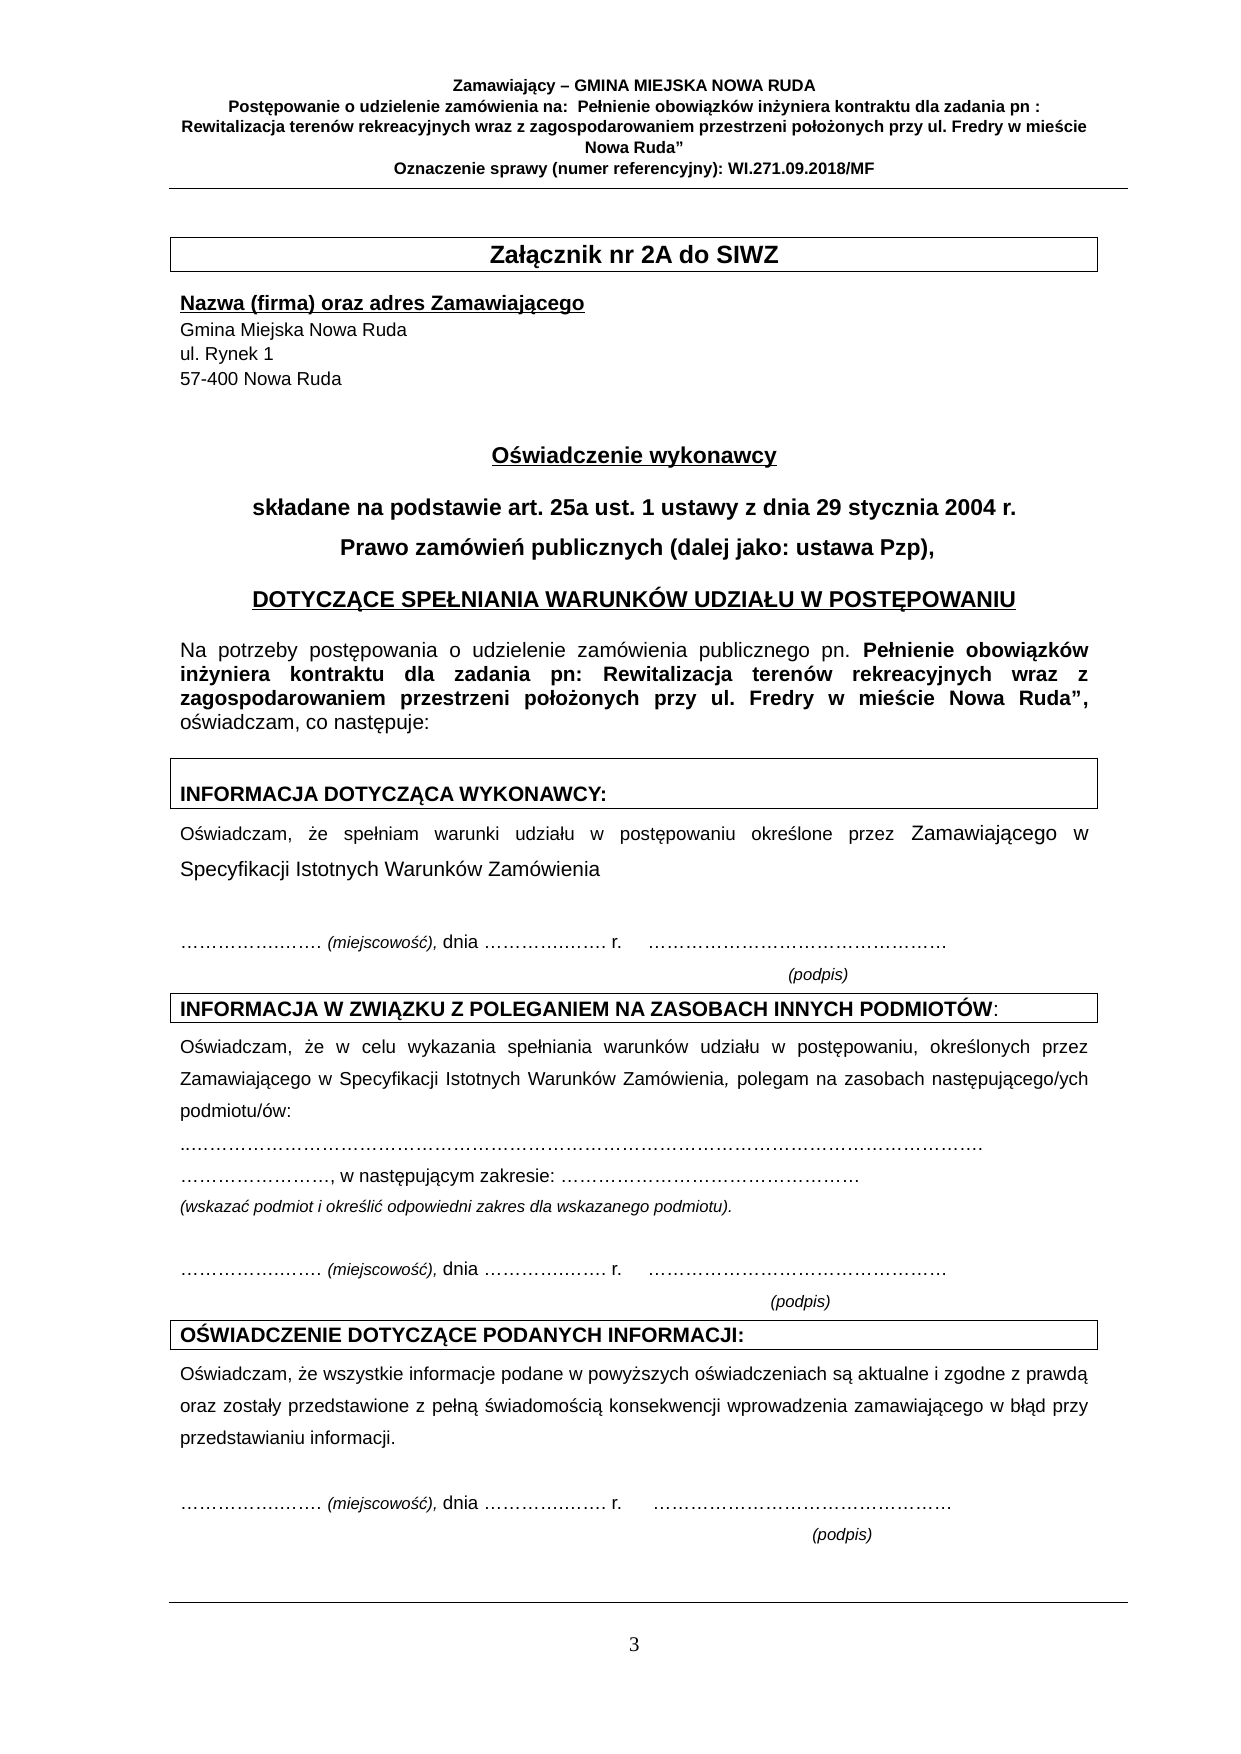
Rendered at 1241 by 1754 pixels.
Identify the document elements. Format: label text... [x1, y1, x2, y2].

text Oświadczam, że w celu wykazania spełniania warunków udziału w postępowaniu, określonych przez Zamawiającego w Specyfikacji Istotnych Warunków Zamówienia, polegam na zasobach następującego/ych podmiotu/ów: [180, 1035, 1088, 1122]
text Nazwa (firma) oraz adres Zamawiającego [180, 291, 1100, 315]
text (wskazać podmiot i określić odpowiedni zakres dla wskazanego podmiotu). [180, 1197, 1088, 1216]
text (podpis) [756, 964, 1088, 984]
text OŚWIADCZENIE DOTYCZĄCE PODANYCH INFORMACJI: [171, 1321, 1097, 1349]
text Prawo zamówień publicznych (dalej jako: ustawa Pzp), [180, 534, 1088, 560]
text (podpis) [770, 1291, 1088, 1311]
text Oświadczenie wykonawcy [180, 442, 1088, 469]
text DOTYCZĄCE SPEŁNIANIA WARUNKÓW UDZIAŁU W POSTĘPOWANIU [180, 586, 1088, 612]
text Oświadczam, że spełniam warunki udziału w postępowaniu określone przez Zamawiającego w Specyfikacji Istotnych Warunków Zamówienia [180, 821, 1088, 881]
text (podpis) [770, 1525, 1088, 1544]
text Oświadczam, że wszystkie informacje podane w powyższych oświadczeniach są aktualne i zgodne z prawdą oraz zostały przedstawione z pełną świadomością konsekwencji wprowadzenia zamawiającego w błąd przy przedstawianiu informacji. [180, 1362, 1088, 1448]
text INFORMACJA DOTYCZĄCA WYKONAWCY: [171, 779, 1097, 808]
text 57-400 Nowa Ruda [180, 368, 1100, 389]
text …………….……. (miejscowość), dnia ………….……. r. ………………………………………… [180, 931, 1088, 952]
text składane na podstawie art. 25a ust. 1 ustawy z dnia 29 stycznia 2004 r. [180, 494, 1088, 521]
text INFORMACJA W ZWIĄZKU Z POLEGANIEM NA ZASOBACH INNYCH PODMIOTÓW: [171, 994, 1097, 1022]
text ..……………………………………………………………………………………………………………….……………………, w następującym zakresie: ………………………………………… [180, 1132, 1088, 1186]
text …………….……. (miejscowość), dnia ………….……. r. ………………………………………… [180, 1492, 1088, 1513]
text Gmina Miejska Nowa Ruda [180, 318, 1100, 340]
text …………….……. (miejscowość), dnia ………….……. r. ………………………………………… [180, 1258, 1088, 1279]
text Na potrzeby postępowania o udzielenie zamówienia publicznego pn. Pełnienie obowiązków inżyniera kontraktu dla zadania pn: Rewitalizacja terenów rekreacyjnych wraz z zagospodarowaniem przestrzeni położonych przy ul. Fredry w mieście Nowa Ruda”, oświadczam, co następuje: [180, 638, 1088, 733]
text ul. Rynek 1 [180, 343, 1100, 365]
text Załącznik nr 2A do SIWZ [171, 238, 1097, 271]
